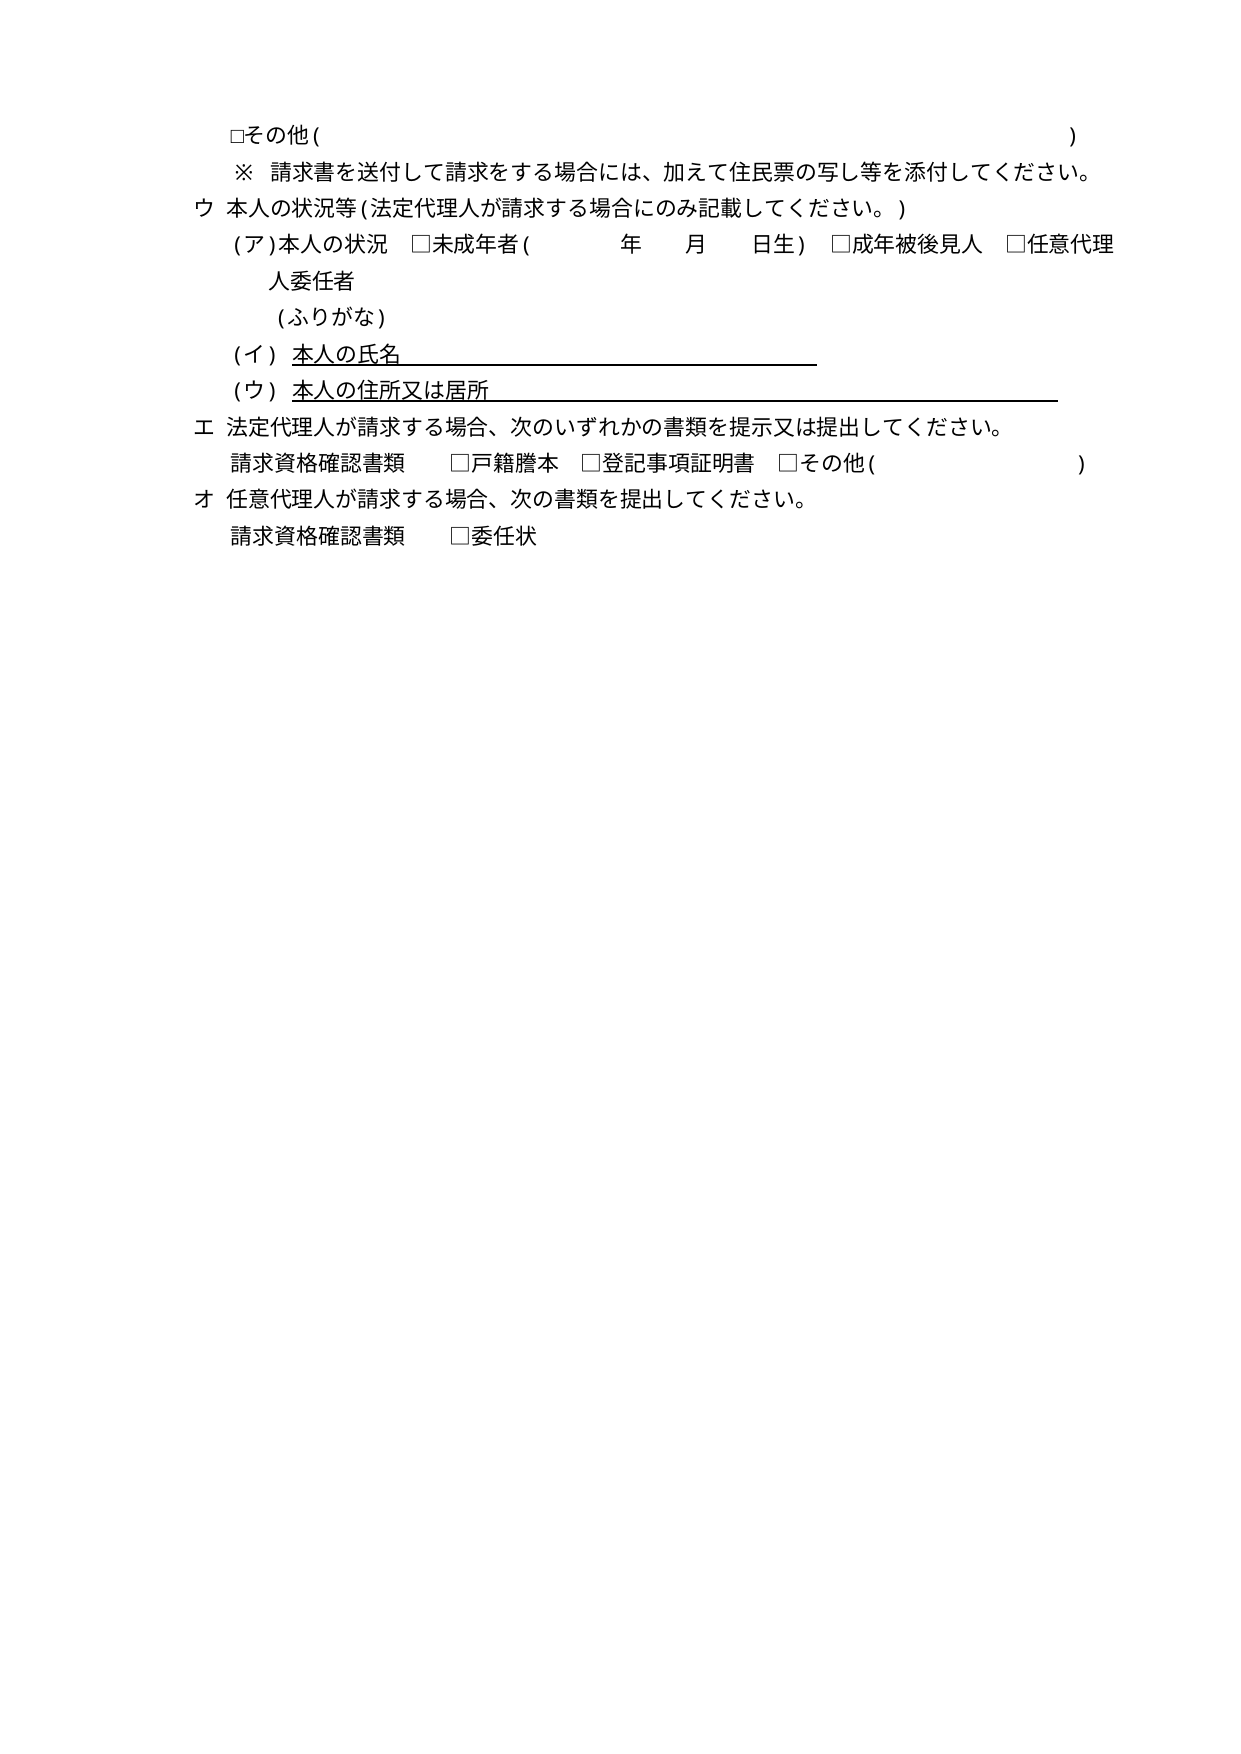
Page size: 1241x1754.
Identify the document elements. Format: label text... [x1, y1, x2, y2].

list 本人の状況等(法定代理人が請求する場合にのみ記載してください。) [193, 191, 1122, 223]
list 請求資格確認書類 □戸籍謄本 □登記事項証明書 □その他( ) [231, 446, 1122, 478]
list 請求資格確認書類 □委任状 [231, 519, 1122, 551]
list (イ) 本人の氏名 [231, 337, 1122, 368]
list ※ 請求書を送付して請求をする場合には、加えて住民票の写し等を添付してください。 [231, 154, 1122, 186]
list (ウ) 本人の住所又は居所 [231, 373, 1122, 405]
list □その他( ) [231, 118, 1122, 150]
list (ア)本人の状況 □未成年者( 年 月 日生) □成年被後見人 □任意代理人委任者 [231, 227, 1122, 296]
list (ふりがな) [231, 300, 1122, 332]
list 任意代理人が請求する場合、次の書類を提出してください。 [193, 482, 1122, 514]
list 法定代理人が請求する場合、次のいずれかの書類を提示又は提出してください。 [193, 410, 1122, 441]
